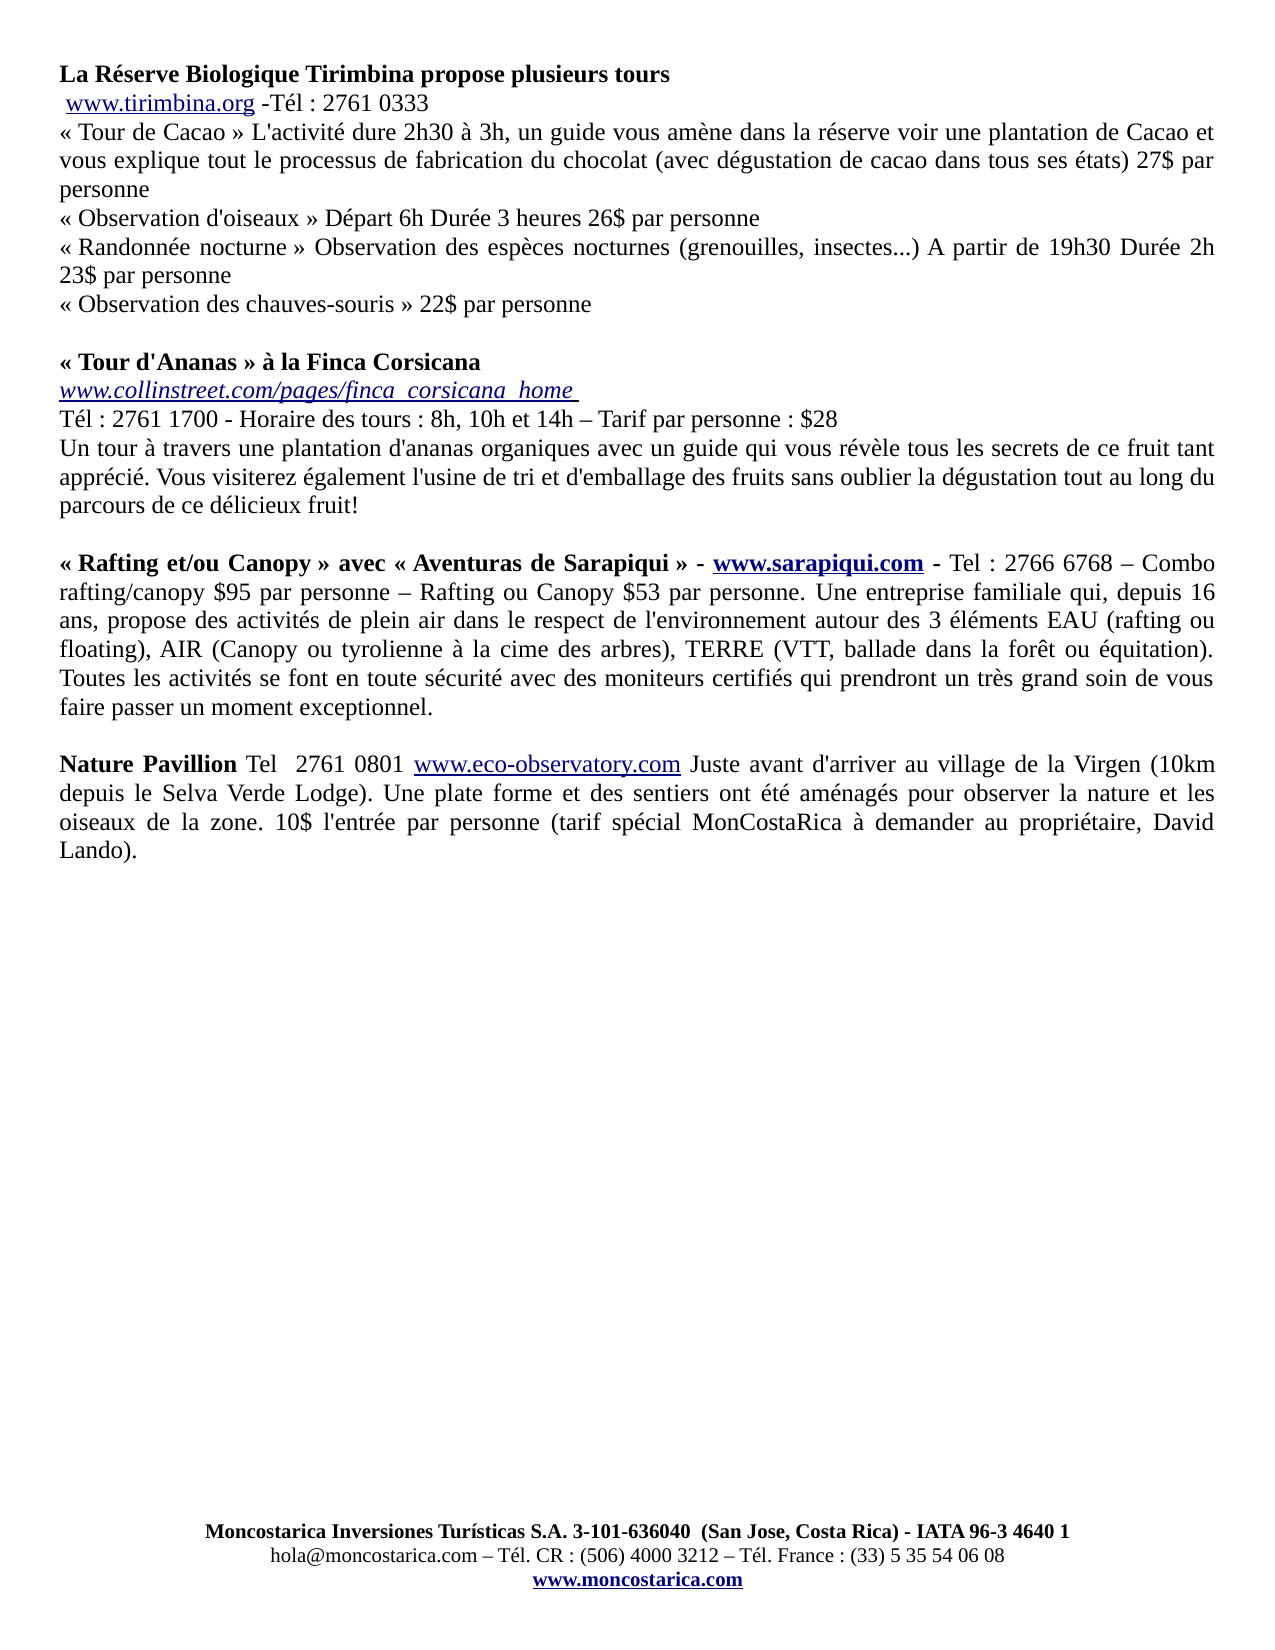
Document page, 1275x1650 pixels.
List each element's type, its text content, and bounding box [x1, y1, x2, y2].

text La Réserve Biologique Tirimbina propose plusieurs tours [59, 59, 1216, 88]
text www.collinstreet.com/pages/finca_corsicana_home [59, 375, 1216, 404]
text « Randonnée nocturne » Observation des espèces nocturnes (grenouilles, insectes...) A partir de 19h30 Durée 2h 23$ par personne [59, 232, 1216, 289]
text www.tirimbina.org -Tél : 2761 0333 [59, 88, 1216, 117]
text Tél : 2761 1700 - Horaire des tours : 8h, 10h et 14h – Tarif par personne : $28 [59, 404, 1216, 433]
text « Tour de Cacao » L'activité dure 2h30 à 3h, un guide vous amène dans la réserve voir une plantation de Cacao et vous explique tout le processus de fabrication du chocolat (avec dégustation de cacao dans tous ses états) 27$ par personne [59, 117, 1216, 203]
text « Observation d'oiseaux » Départ 6h Durée 3 heures 26$ par personne [59, 203, 1216, 232]
text « Rafting et/ou Canopy » avec « Aventuras de Sarapiqui » - www.sarapiqui.com - Tel : 2766 6768 – Combo rafting/canopy $95 par personne – Rafting ou Canopy $53 par personne. Une entreprise familiale qui, depuis 16 ans, propose des activités de plein air dans le respect de l'environnement autour des 3 éléments EAU (rafting ou floating), AIR (Canopy ou tyrolienne à la cime des arbres), TERRE (VTT, ballade dans la forêt ou équitation). Toutes les activités se font en toute sécurité avec des moniteurs certifiés qui prendront un très grand soin de vous faire passer un moment exceptionnel. [59, 548, 1216, 720]
text Nature Pavillion Tel 2761 0801 www.eco-observatory.com Juste avant d'arriver au village de la Virgen (10km depuis le Selva Verde Lodge). Une plate forme et des sentiers ont été aménagés pour observer la nature et les oiseaux de la zone. 10$ l'entrée par personne (tarif spécial MonCostaRica à demander au propriétaire, David Lando). [59, 749, 1216, 864]
text « Tour d'Ananas » à la Finca Corsicana [59, 347, 1216, 375]
text « Observation des chauves-souris » 22$ par personne [59, 289, 1216, 318]
text Un tour à travers une plantation d'ananas organiques avec un guide qui vous révèle tous les secrets de ce fruit tant apprécié. Vous visiterez également l'usine de tri et d'emballage des fruits sans oublier la dégustation tout au long du parcours de ce délicieux fruit! [59, 433, 1216, 519]
